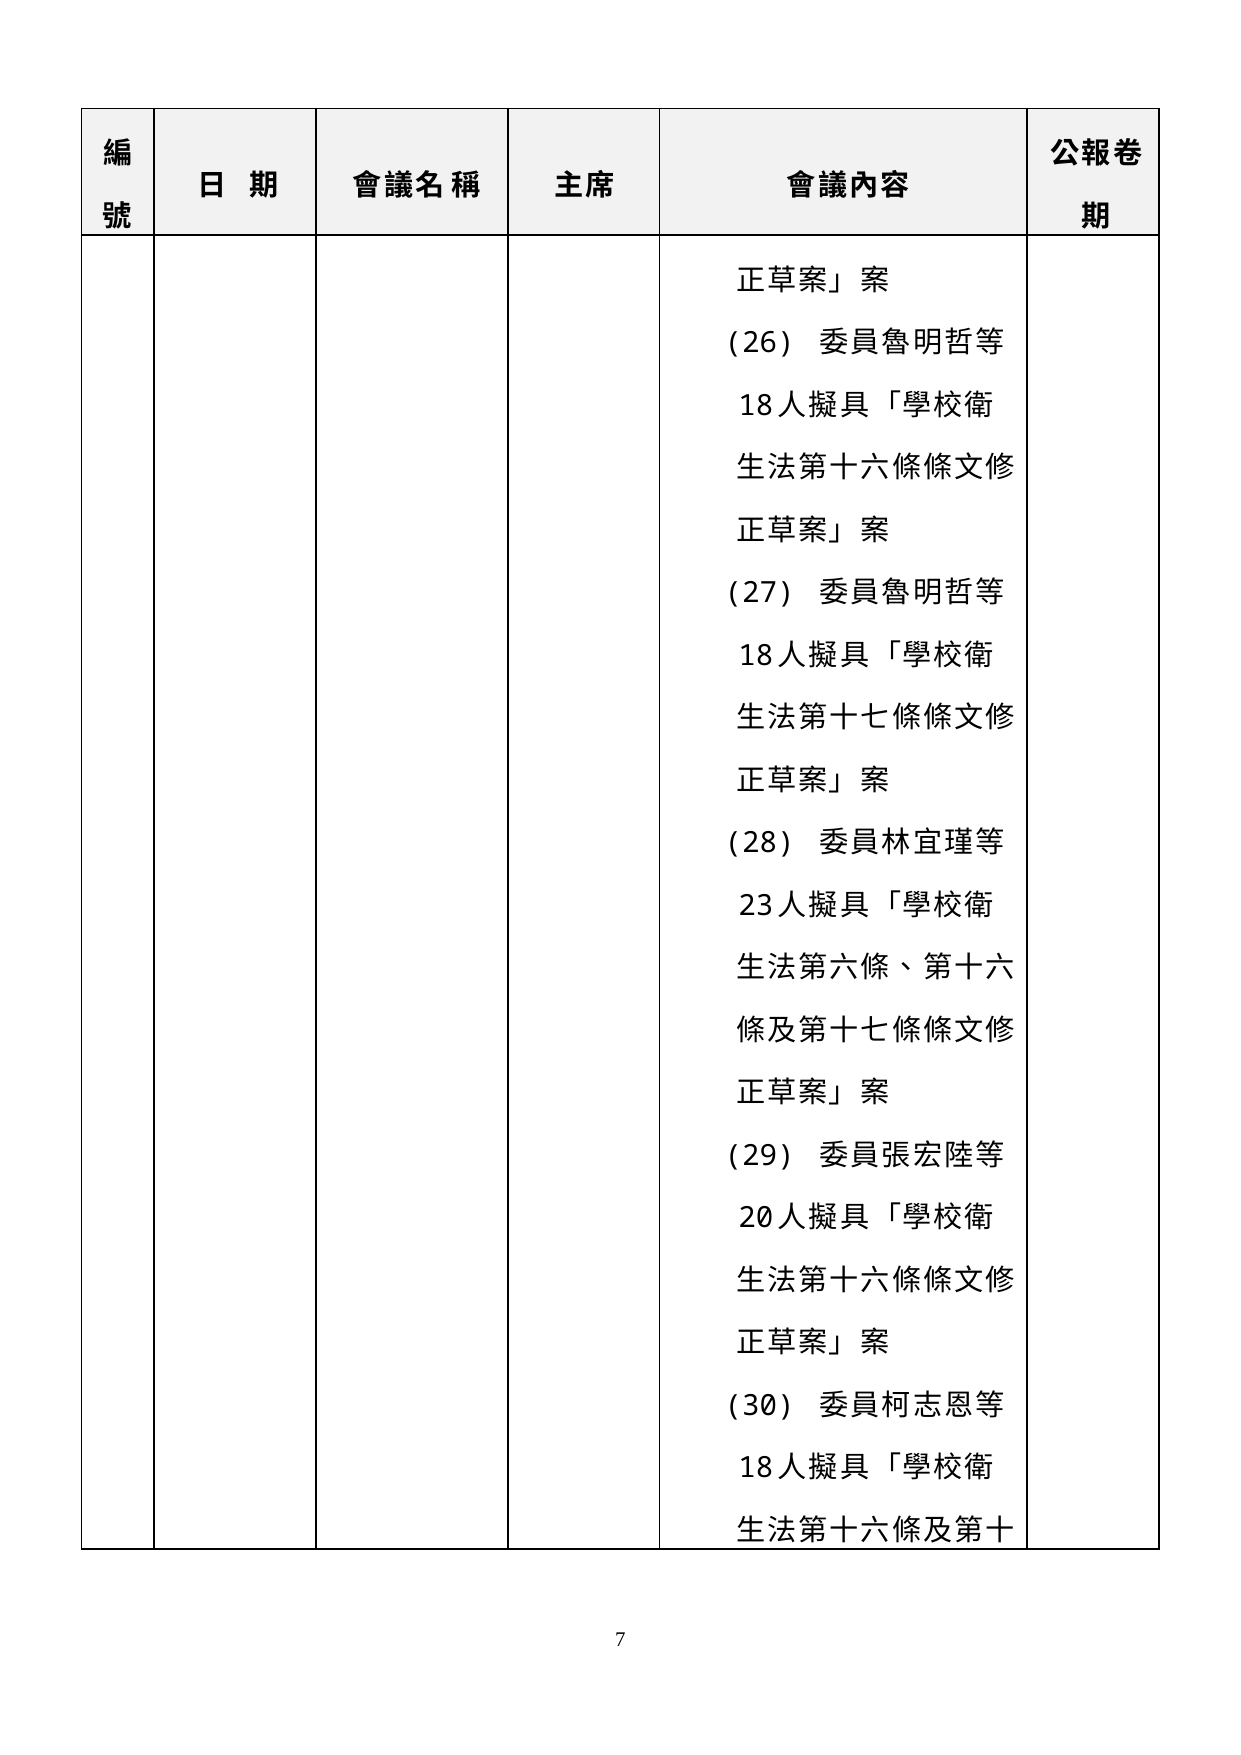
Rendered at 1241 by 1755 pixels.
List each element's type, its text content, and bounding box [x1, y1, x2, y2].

table_cell [509, 236, 659, 1548]
table_header 編 號 [82, 109, 153, 234]
table_header 會議內容 [660, 109, 1026, 234]
table_cell 審查： 委員廖偉翔等18人 擬具「學校衛生法第二十二條及第二十三條之三條文修正草案」案 委員廖偉翔等18人擬具「學校衛生法第二十三條條文修正草案」案 委員蘇清泉等23人擬具「學校衛生法第二十三條及第二十三條之三條文修正草案」案 委員蔡其昌等21人擬具「學校衛生法第七條條文修正草案」案 委員徐富癸等18人擬具「學校衛生法第二十五條條文修正草案」案 委員萬美玲等28人擬具「學校衛生法第二十三條條文修正草案」案 委員洪孟楷等27人擬具「學校衛生法第二十三條條文修正草案」案 委員黃捷等17人擬具「學校衛生法第六條條文修正草案」案 委員莊瑞雄等21人擬具「學校衛生法第六條條文修正草案」案 委員洪孟楷等16人擬具「學校衛生法第六條條文修正草案」案 委員郭昱晴等28人擬具「學校衛生法第六條條文修正草案」案 委員鄭正鈐等16人擬具「學校衛生法第二十三條及第二十三條之三條文修正草案」案 委員張宏陸等23人擬具「學校衛生法第六條條文修正草案」案 委員羅廷瑋等17人擬具「學校衛生法第二十三條條文修正草案」案 委員葉元之等20人擬具「學校衛生法第二十四條條文修正草案」案 委員邱鎮軍等19人擬具「學校衛生法第二十三條條文修正草案」案 委員徐富癸等17人擬具「學校衛生法第二十一條條文修正草案」案 委員羅廷瑋等16人擬具「學校衛生法第六條條文修正草案」案 委員林俊憲等18人擬具「學校衛生法第六條條文修正草案」案 委員王鴻薇等18人擬具「學校衛生法第二十三條條文修正草案」案 委員萬美玲等16人擬具「學校衛生法第五條條文修正草案」案 委員翁曉玲等18人擬具「學校衛生法第十九條條文修正草案」案 委員徐富癸等16人擬具「學校衛生法第十九條條文修正草案」案 委員林淑芬等22人擬具「學校衛生法第六條條文修正草案」案 委員羅智強等17人擬具「學校衛生法第十一條條文修正草案」案 委員魯明哲等18人擬具「學校衛生法第十六條條文修正草案」案 委員魯明哲等18人擬具「學校衛生法第十七條條文修正草案」案 委員林宜瑾等23人擬具「學校衛生法第六條、第十六條及第十七條條文修正草案」案 委員張宏陸等20人擬具「學校衛生法第十六條條文修正草案」案 委員柯志恩等18人擬具「學校衛生法第十六條及第十七條條文修正草案」案 委員徐欣瑩等18人擬具「學校衛生法第十六條及第二十三條條文修正草案」案 委員陳菁徽等16人擬具「學校衛生法第十六條及第十七條條文修正草案」案 委員張嘉郡等18人擬具「學校衛生法第五條、第十六條及第二十四條條文修正草案」案 委員伍麗華Saidhai‧Tahovecahe等21人擬具「學校衛生法第六條、第十六條及第十七條條文修正草案」案 委員林倩綺等30人擬具「學校衛生法第六條、第八條及第十條條文修正草案」案 委員柯志恩等16人擬具「學校衛生法第二十一條條文修正草案」案 委員羅智強等17人擬具「學校衛生法第十六條及第十七條條文修正草案」案 【僅進行詢答】 [660, 236, 1026, 1548]
table_cell [82, 236, 153, 1548]
table_cell [317, 236, 507, 1548]
table_header 日 期 [155, 109, 315, 234]
table_header 主席 [509, 109, 659, 234]
table_cell [155, 236, 315, 1548]
table_header 會議名稱 [317, 109, 507, 234]
table_cell [1028, 236, 1158, 1548]
table_header 公報卷期 [1028, 109, 1158, 234]
